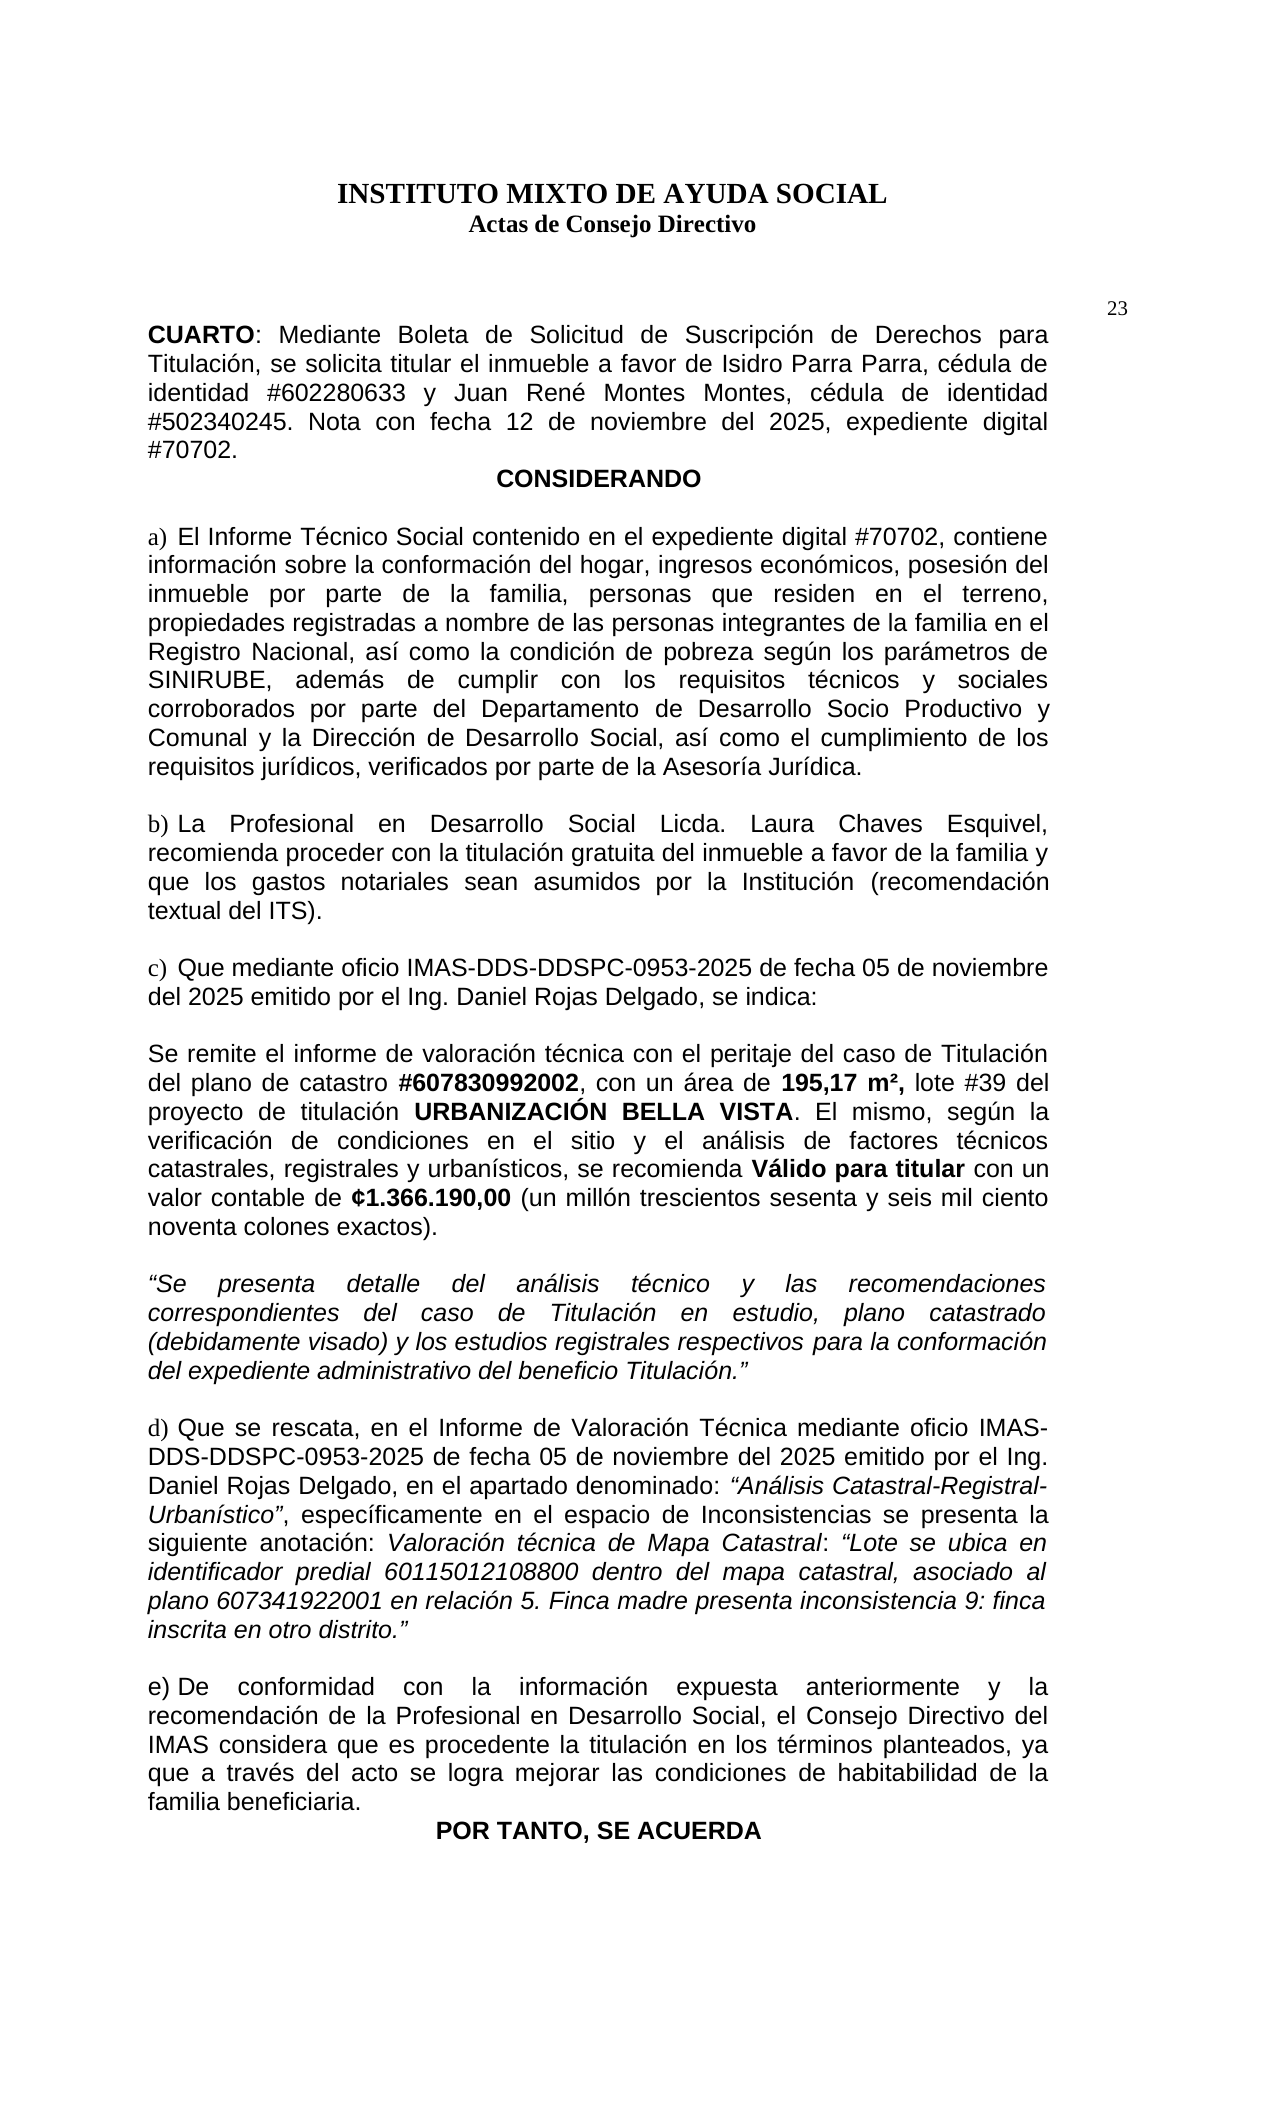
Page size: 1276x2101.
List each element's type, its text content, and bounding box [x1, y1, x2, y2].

list “Se presenta detalle del análisis técnico y las recomendaciones correspondientes del caso de Titulación en estudio, plano catastrado (debidamente visado) y los estudios registrales respectivos para la conformación del expediente administrativo del beneficio Titulación.” [148, 1269, 1050, 1384]
list POR TANTO, SE ACUERDA [148, 1816, 1050, 1844]
list El Informe Técnico Social contenido en el expediente digital #70702, contiene información sobre la conformación del hogar, ingresos económicos, posesión del inmueble por parte de la familia, personas que residen en el terreno, propiedades registradas a nombre de las personas integrantes de la familia en el Registro Nacional, así como la condición de pobreza según los parámetros de SINIRUBE, además de cumplir con los requisitos técnicos y sociales corroborados por parte del Departamento de Desarrollo Socio Productivo y Comunal y la Dirección de Desarrollo Social, así como el cumplimiento de los requisitos jurídicos, verificados por parte de la Asesoría Jurídica. [148, 522, 1050, 781]
list La Profesional en Desarrollo Social Licda. Laura Chaves Esquivel, recomienda proceder con la titulación gratuita del inmueble a favor de la familia y que los gastos notariales sean asumidos por la Institución (recomendación textual del ITS). [148, 809, 1050, 924]
list Que se rescata, en el Informe de Valoración Técnica mediante oficio IMAS-DDS-DDSPC-0953-2025 de fecha 05 de noviembre del 2025 emitido por el Ing. Daniel Rojas Delgado, en el apartado denominado: “Análisis Catastral-Registral-Urbanístico”, específicamente en el espacio de Inconsistencias se presenta la siguiente anotación: Valoración técnica de Mapa Catastral: “Lote se ubica en identificador predial 60115012108800 dentro del mapa catastral, asociado al plano 607341922001 en relación 5. Finca madre presenta inconsistencia 9: finca inscrita en otro distrito.” [148, 1413, 1050, 1643]
list Que mediante oficio IMAS-DDS-DDSPC-0953-2025 de fecha 05 de noviembre del 2025 emitido por el Ing. Daniel Rojas Delgado, se indica: [148, 953, 1050, 1011]
text CUARTO: Mediante Boleta de Solicitud de Suscripción de Derechos para Titulación, se solicita titular el inmueble a favor de Isidro Parra Parra, cédula de identidad #602280633 y Juan René Montes Montes, cédula de identidad #502340245. Nota con fecha 12 de noviembre del 2025, expediente digital #70702. [148, 320, 1049, 464]
list Se remite el informe de valoración técnica con el peritaje del caso de Titulación del plano de catastro #607830992002, con un área de 195,17 m², lote #39 del proyecto de titulación URBANIZACIÓN BELLA VISTA. El mismo, según la verificación de condiciones en el sitio y el análisis de factores técnicos catastrales, registrales y urbanísticos, se recomienda Válido para titular con un valor contable de ¢1.366.190,00 (un millón trescientos sesenta y seis mil ciento noventa colones exactos). [148, 1039, 1050, 1241]
list CONSIDERANDO [148, 464, 1050, 493]
list De conformidad con la información expuesta anteriormente y la recomendación de la Profesional en Desarrollo Social, el Consejo Directivo del IMAS considera que es procedente la titulación en los términos planteados, ya que a través del acto se logra mejorar las condiciones de habitabilidad de la familia beneficiaria. [148, 1672, 1050, 1816]
